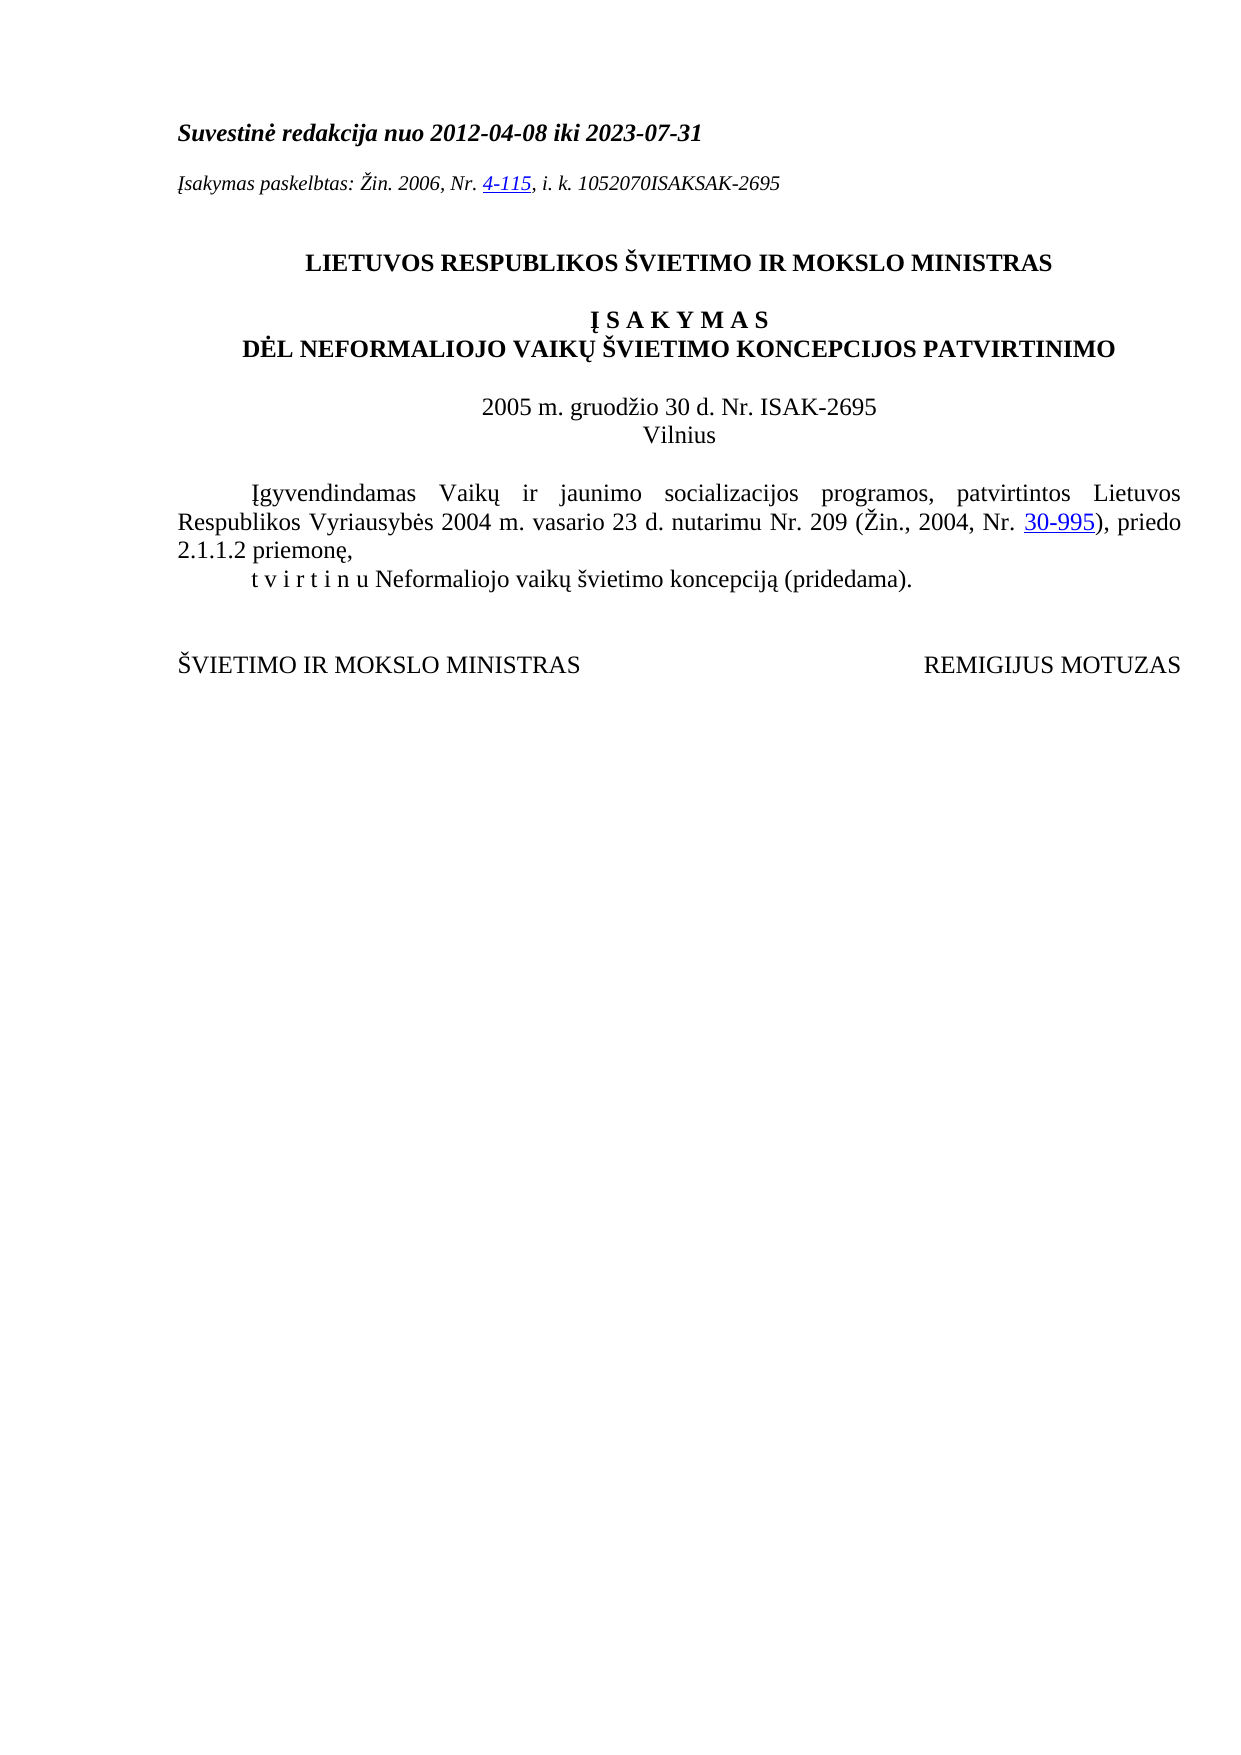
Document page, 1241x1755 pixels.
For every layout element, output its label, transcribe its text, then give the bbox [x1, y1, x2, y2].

text DĖL NEFORMALIOJO VAIKŲ ŠVIETIMO KONCEPCIJOS PATVIRTINIMO [177, 334, 1181, 363]
text LIETUVOS RESPUBLIKOS ŠVIETIMO IR MOKSLO MINISTRAS [177, 248, 1181, 277]
text ŠVIETIMO IR MOKSLO MINISTRAS REMIGIJUS MOTUZAS [177, 650, 1181, 679]
text Vilnius [177, 420, 1181, 449]
text Į S A K Y M A S [177, 305, 1181, 334]
text tvirtinu Neformaliojo vaikų švietimo koncepciją (pridedama). [177, 564, 1181, 593]
text 2005 m. gruodžio 30 d. Nr. ISAK-2695 [177, 392, 1181, 420]
text Suvestinė redakcija nuo 2012-04-08 iki 2023-07-31 [177, 118, 1181, 147]
text Įgyvendindamas Vaikų ir jaunimo socializacijos programos, patvirtintos Lietuvos Respublikos Vyriausybės 2004 m. vasario 23 d. nutarimu Nr. 209 (Žin., 2004, Nr. 30-995), priedo 2.1.1.2 priemonę, [177, 478, 1181, 564]
text Įsakymas paskelbtas: Žin. 2006, Nr. 4-115, i. k. 1052070ISAKSAK-2695 [177, 171, 1181, 195]
